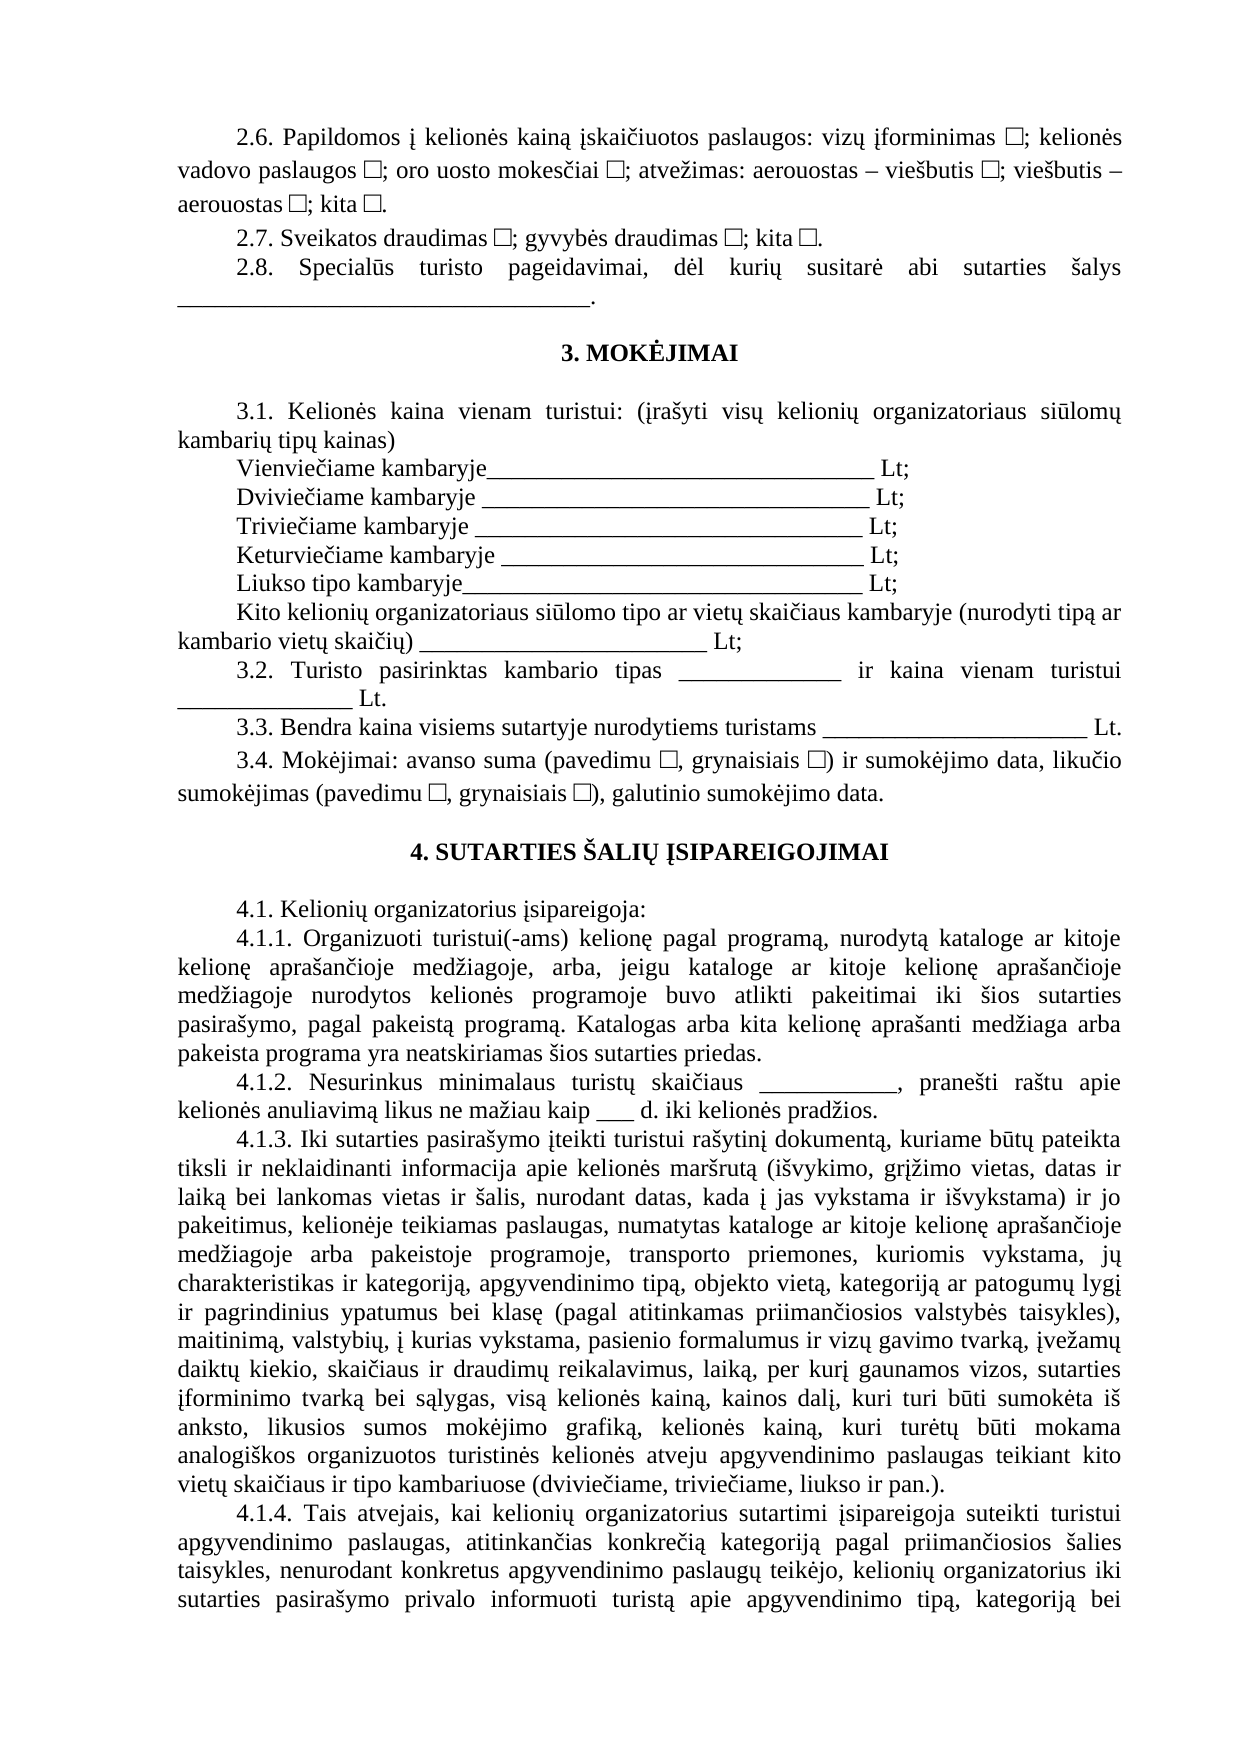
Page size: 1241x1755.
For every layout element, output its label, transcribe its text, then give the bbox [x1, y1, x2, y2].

text 4. SUTARTIES ŠALIŲ ĮSIPAREIGOJIMAI [177, 837, 1122, 866]
text Kito kelionių organizatoriaus siūlomo tipo ar vietų skaičiaus kambaryje (nurodyti tipą ar kambario vietų skaičių) _______________________ Lt; [177, 597, 1122, 655]
text Keturviečiame kambaryje _____________________________ Lt; [177, 540, 1122, 568]
text Vienviečiame kambaryje_______________________________ Lt; [177, 453, 1122, 482]
text 2.7. Sveikatos draudimas □; gyvybės draudimas □; kita □. [177, 219, 1122, 252]
text 4.1. Kelionių organizatorius įsipareigoja: [177, 894, 1122, 923]
text 4.1.2. Nesurinkus minimalaus turistų skaičiaus ___________, pranešti raštu apie kelionės anuliavimą likus ne mažiau kaip ___ d. iki kelionės pradžios. [177, 1067, 1122, 1124]
text 3. MOKĖJIMAI [177, 338, 1122, 367]
text 4.1.4. Tais atvejais, kai kelionių organizatorius sutartimi įsipareigoja suteikti turistui apgyvendinimo paslaugas, atitinkančias konkrečią kategoriją pagal priimančiosios šalies taisykles, nenurodant konkretus apgyvendinimo paslaugų teikėjo, kelionių organizatorius iki sutarties pasirašymo privalo informuoti turistą apie apgyvendinimo tipą, kategoriją bei [177, 1498, 1122, 1613]
text 2.8. Specialūs turisto pageidavimai, dėl kurių susitarė abi sutarties šalys _________________________________. [177, 252, 1122, 310]
text Liukso tipo kambaryje________________________________ Lt; [177, 568, 1122, 597]
text 3.3. Bendra kaina visiems sutartyje nurodytiems turistams Lt. [177, 712, 1122, 741]
text Dviviečiame kambaryje _______________________________ Lt; [177, 482, 1122, 511]
text 2.6. Papildomos į kelionės kainą įskaičiuotos paslaugos: vizų įforminimas □; kelionės vadovo paslaugos □; oro uosto mokesčiai □; atvežimas: aerouostas – viešbutis □; viešbutis – aerouostas □; kita □. [177, 118, 1122, 219]
text Triviečiame kambaryje _______________________________ Lt; [177, 511, 1122, 540]
text 3.4. Mokėjimai: avanso suma (pavedimu □, grynaisiais □) ir sumokėjimo data, likučio sumokėjimas (pavedimu □, grynaisiais □), galutinio sumokėjimo data. [177, 741, 1122, 808]
text 3.2. Turisto pasirinktas kambario tipas _____________ ir kaina vienam turistui ______________ Lt. [177, 655, 1122, 712]
text 4.1.3. Iki sutarties pasirašymo įteikti turistui rašytinį dokumentą, kuriame būtų pateikta tiksli ir neklaidinanti informacija apie kelionės maršrutą (išvykimo, grįžimo vietas, datas ir laiką bei lankomas vietas ir šalis, nurodant datas, kada į jas vykstama ir išvykstama) ir jo pakeitimus, kelionėje teikiamas paslaugas, numatytas kataloge ar kitoje kelionę aprašančioje medžiagoje arba pakeistoje programoje, transporto priemones, kuriomis vykstama, jų charakteristikas ir kategoriją, apgyvendinimo tipą, objekto vietą, kategoriją ar patogumų lygį ir pagrindinius ypatumus bei klasę (pagal atitinkamas priimančiosios valstybės taisykles), maitinimą, valstybių, į kurias vykstama, pasienio formalumus ir vizų gavimo tvarką, įvežamų daiktų kiekio, skaičiaus ir draudimų reikalavimus, laiką, per kurį gaunamos vizos, sutarties įforminimo tvarką bei sąlygas, visą kelionės kainą, kainos dalį, kuri turi būti sumokėta iš anksto, likusios sumos mokėjimo grafiką, kelionės kainą, kuri turėtų būti mokama analogiškos organizuotos turistinės kelionės atveju apgyvendinimo paslaugas teikiant kito vietų skaičiaus ir tipo kambariuose (dviviečiame, triviečiame, liukso ir pan.). [177, 1124, 1122, 1498]
text 4.1.1. Organizuoti turistui(-ams) kelionę pagal programą, nurodytą kataloge ar kitoje kelionę aprašančioje medžiagoje, arba, jeigu kataloge ar kitoje kelionę aprašančioje medžiagoje nurodytos kelionės programoje buvo atlikti pakeitimai iki šios sutarties pasirašymo, pagal pakeistą programą. Katalogas arba kita kelionę aprašanti medžiaga arba pakeista programa yra neatskiriamas šios sutarties priedas. [177, 923, 1122, 1067]
text 3.1. Kelionės kaina vienam turistui: (įrašyti visų kelionių organizatoriaus siūlomų kambarių tipų kainas) [177, 396, 1122, 453]
